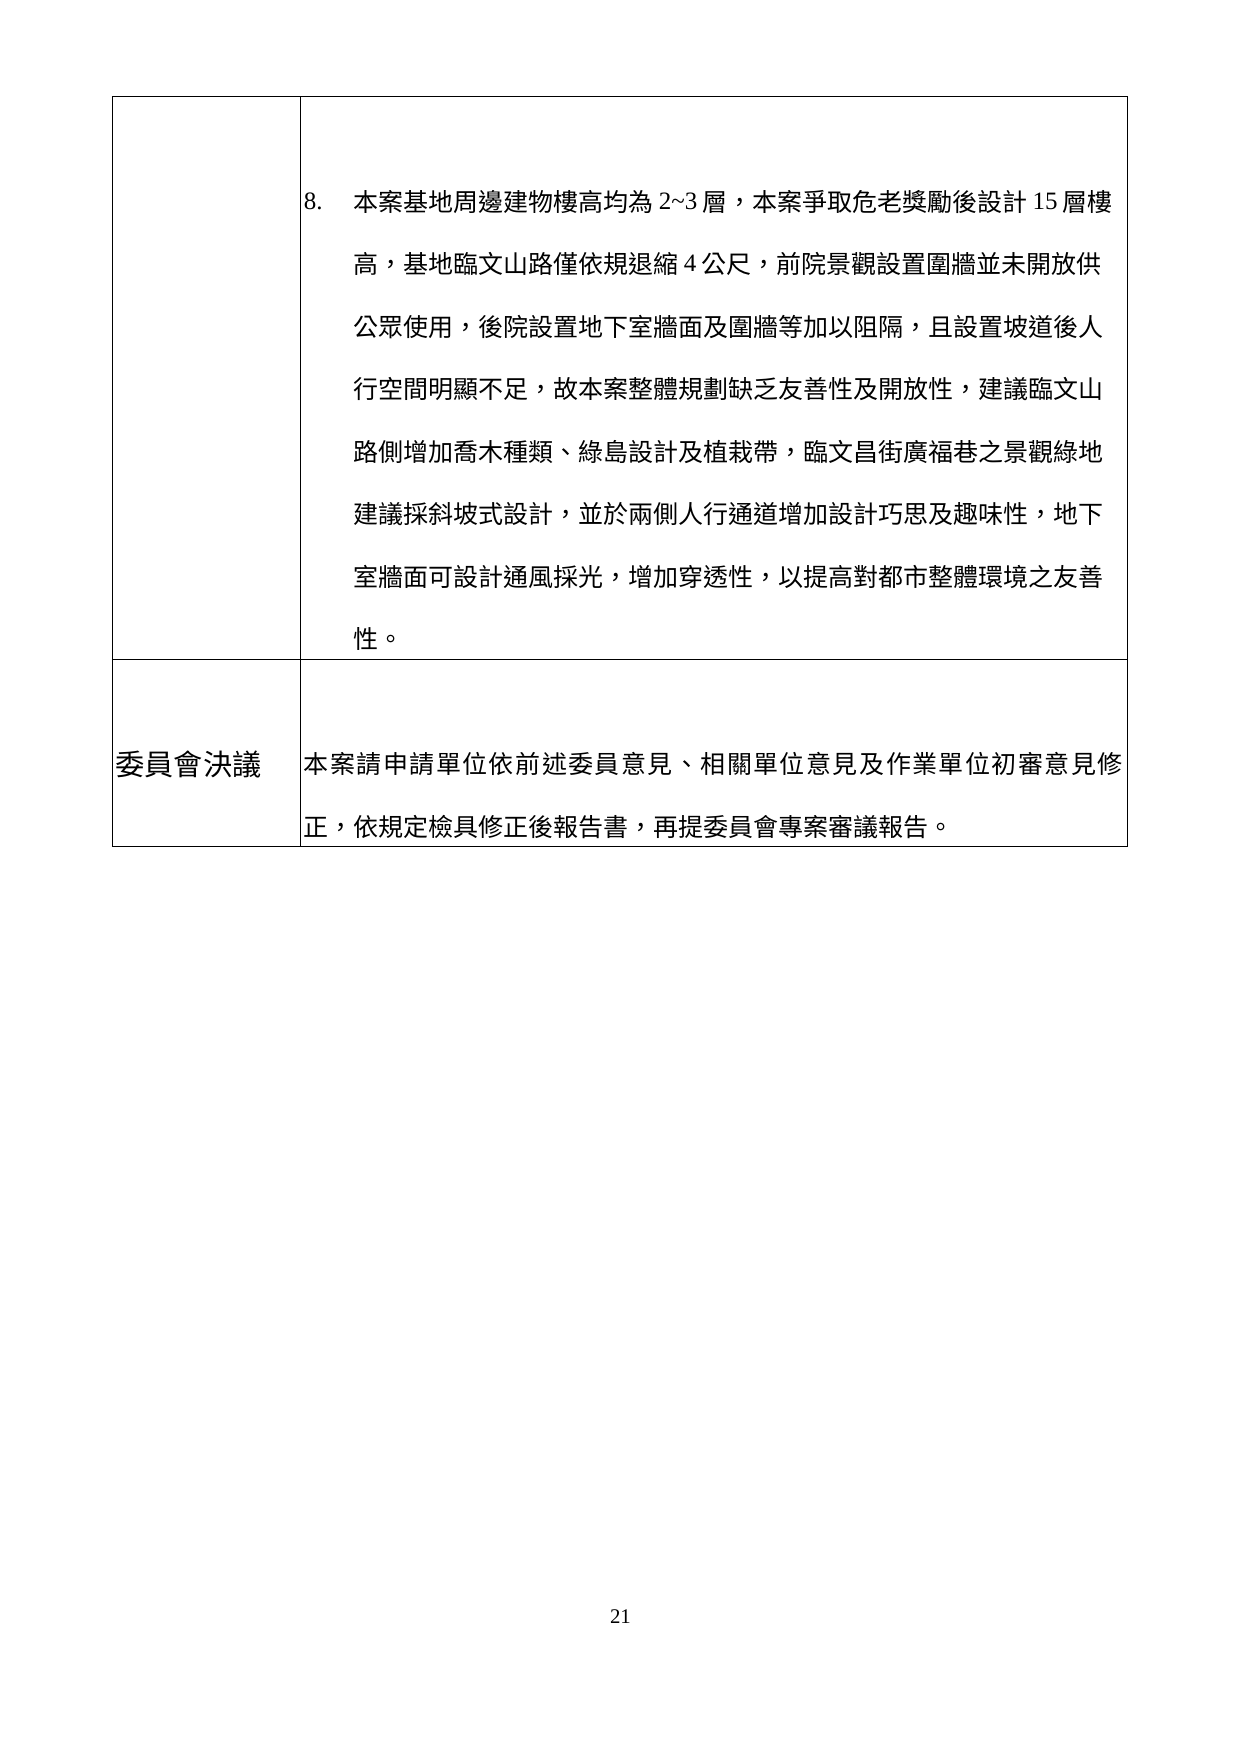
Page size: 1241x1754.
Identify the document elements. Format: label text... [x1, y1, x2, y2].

table_cell 本案請申請單位依前述委員意見、相關單位意見及作業單位初審意見修正，依規定檢具修正後報告書，再提委員會專案審議報告。 [301, 660, 1127, 846]
table_cell [113, 97, 300, 659]
table_cell 本案基地周邊建物樓高均為2~3層，本案爭取危老獎勵後設計15層樓高，基地臨文山路僅依規退縮4公尺，前院景觀設置圍牆並未開放供公眾使用，後院設置地下室牆面及圍牆等加以阻隔，且設置坡道後人行空間明顯不足，故本案整體規劃缺乏友善性及開放性，建議臨文山路側增加喬木種類、綠島設計及植栽帶，臨文昌街廣福巷之景觀綠地建議採斜坡式設計，並於兩側人行通道增加設計巧思及趣味性，地下室牆面可設計通風採光，增加穿透性，以提高對都市整體環境之友善性。 [301, 97, 1127, 659]
table_cell 委員會決議 [113, 660, 300, 846]
